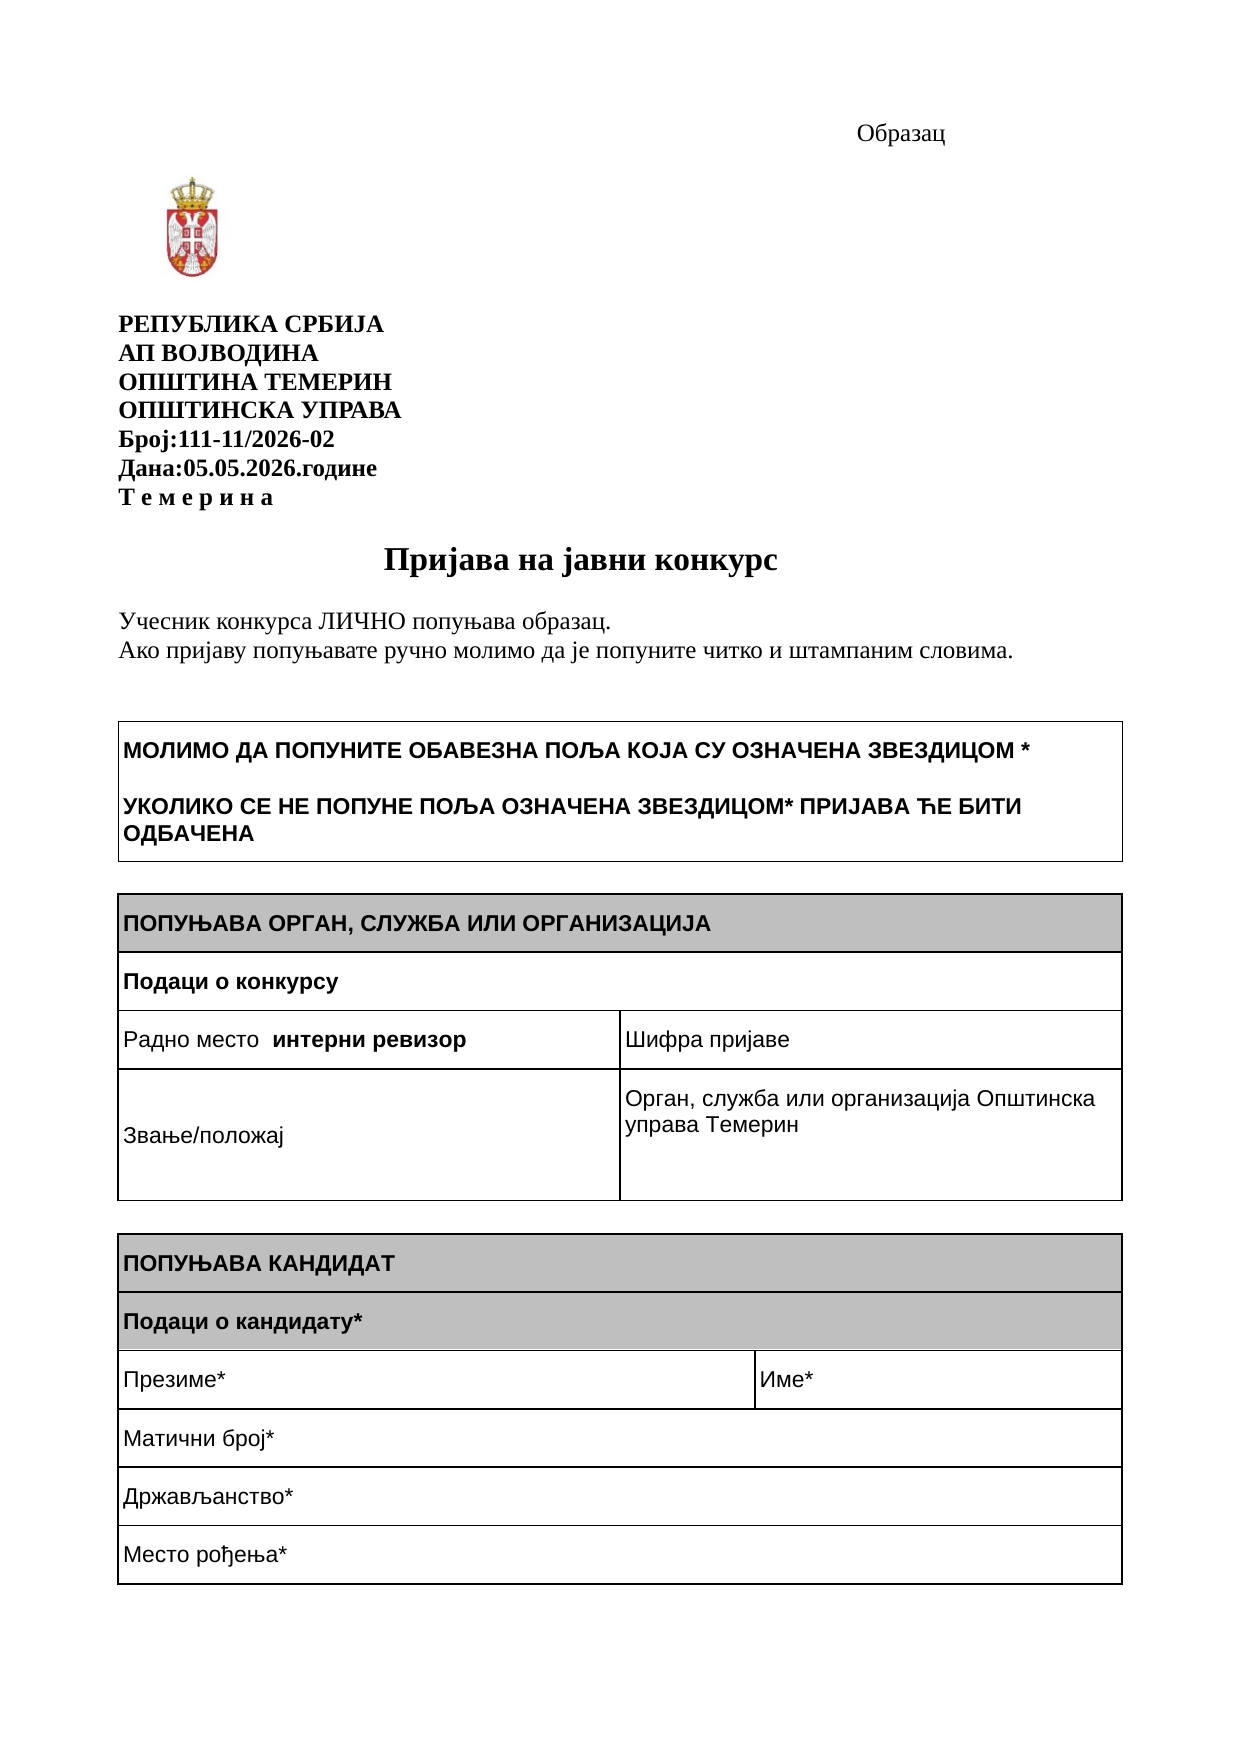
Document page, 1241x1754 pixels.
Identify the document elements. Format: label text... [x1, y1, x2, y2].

table_cell Место рођења* [119, 1526, 1121, 1583]
table_cell Име* [756, 1351, 1121, 1408]
text Образац [118, 118, 1122, 147]
table_cell Подаци о конкурсу [119, 953, 1121, 1009]
table_cell Радно место интерни ревизор [119, 1011, 619, 1068]
table_cell Шифра пријаве [621, 1011, 1121, 1068]
text ОПШТИНСКА УПРАВА [118, 395, 1122, 424]
text ОПШТИНА ТЕМЕРИН [118, 367, 1122, 395]
table_cell Држављанство* [119, 1468, 1121, 1524]
table_cell Орган, служба или организација Општинска управа Темерин [621, 1070, 1121, 1200]
table_cell Звање/положај [119, 1070, 619, 1200]
table_cell Презиме* [119, 1351, 754, 1408]
table_header ПОПУЊАВА ОРГАН, СЛУЖБА ИЛИ ОРГАНИЗАЦИЈА [119, 895, 1121, 951]
table_cell УКОЛИКО СЕ НЕ ПОПУНЕ ПОЉА ОЗНАЧЕНА ЗВЕЗДИЦОМ* ПРИЈАВА ЋЕ БИТИ ОДБАЧЕНА [119, 778, 1122, 861]
table_header МОЛИМО ДА ПОПУНИТЕ ОБАВЕЗНА ПОЉА КОЈА СУ ОЗНАЧЕНА ЗВЕЗДИЦОМ * [119, 722, 1122, 778]
table_header ПОПУЊАВА КАНДИДАТ [119, 1235, 1121, 1291]
text Ако пријаву попуњавате ручно молимо да је попуните читко и штампаним словима. [118, 635, 1122, 664]
text АП ВОЈВОДИНА [118, 338, 1122, 367]
text Т е м е р и н а [118, 482, 1122, 510]
text Број:111-11/2026-02 [118, 424, 1122, 453]
table_cell Матични број* [119, 1410, 1121, 1466]
text Дана:05.05.2026.године [118, 453, 1122, 482]
table_cell Подаци о кандидату* [119, 1293, 1121, 1349]
text Пријава на јавни конкурс [118, 539, 1122, 577]
text Учесник конкурса ЛИЧНО попуњава образац. [118, 606, 1122, 635]
text РЕПУБЛИКА СРБИЈА [118, 309, 1122, 338]
